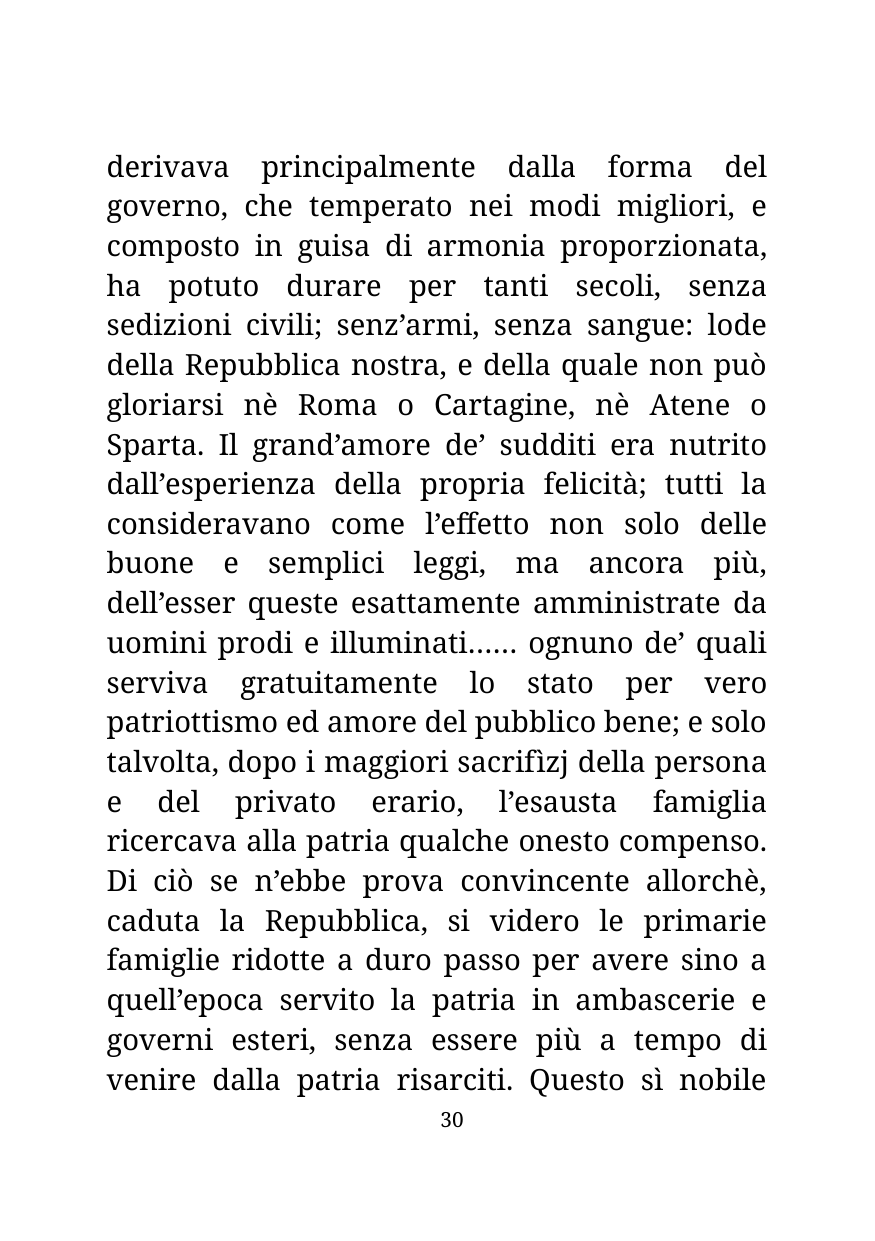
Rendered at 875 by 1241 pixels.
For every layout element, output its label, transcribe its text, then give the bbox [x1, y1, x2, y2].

text derivava principalmente dalla forma del governo, che temperato nei modi migliori, e composto in guisa di armonia proporzionata, ha potuto durare per tanti secoli, senza sedizioni civili; senz’armi, senza sangue: lode della Repubblica nostra, e della quale non può gloriarsi nè Roma o Cartagine, nè Atene o Sparta. Il grand’amore de’ sudditi era nutrito dall’esperienza della propria felicità; tutti la consideravano come l’effetto non solo delle buone e semplici leggi, ma ancora più, dell’esser queste esattamente amministrate da uomini prodi e illuminati…… ognuno de’ quali serviva gratuitamente lo stato per vero patriottismo ed amore del pubblico bene; e solo talvolta, dopo i maggiori sacrifìzj della persona e del privato erario, l’esausta famiglia ricercava alla patria qualche onesto compenso. Di ciò se n’ebbe prova convincente allorchè, caduta la Repubblica, si videro le primarie famiglie ridotte a duro passo per avere sino a quell’epoca servito la patria in ambascerie e governi esteri, senza essere più a tempo di venire dalla patria risarciti. Questo sì nobile [106, 146, 768, 1098]
